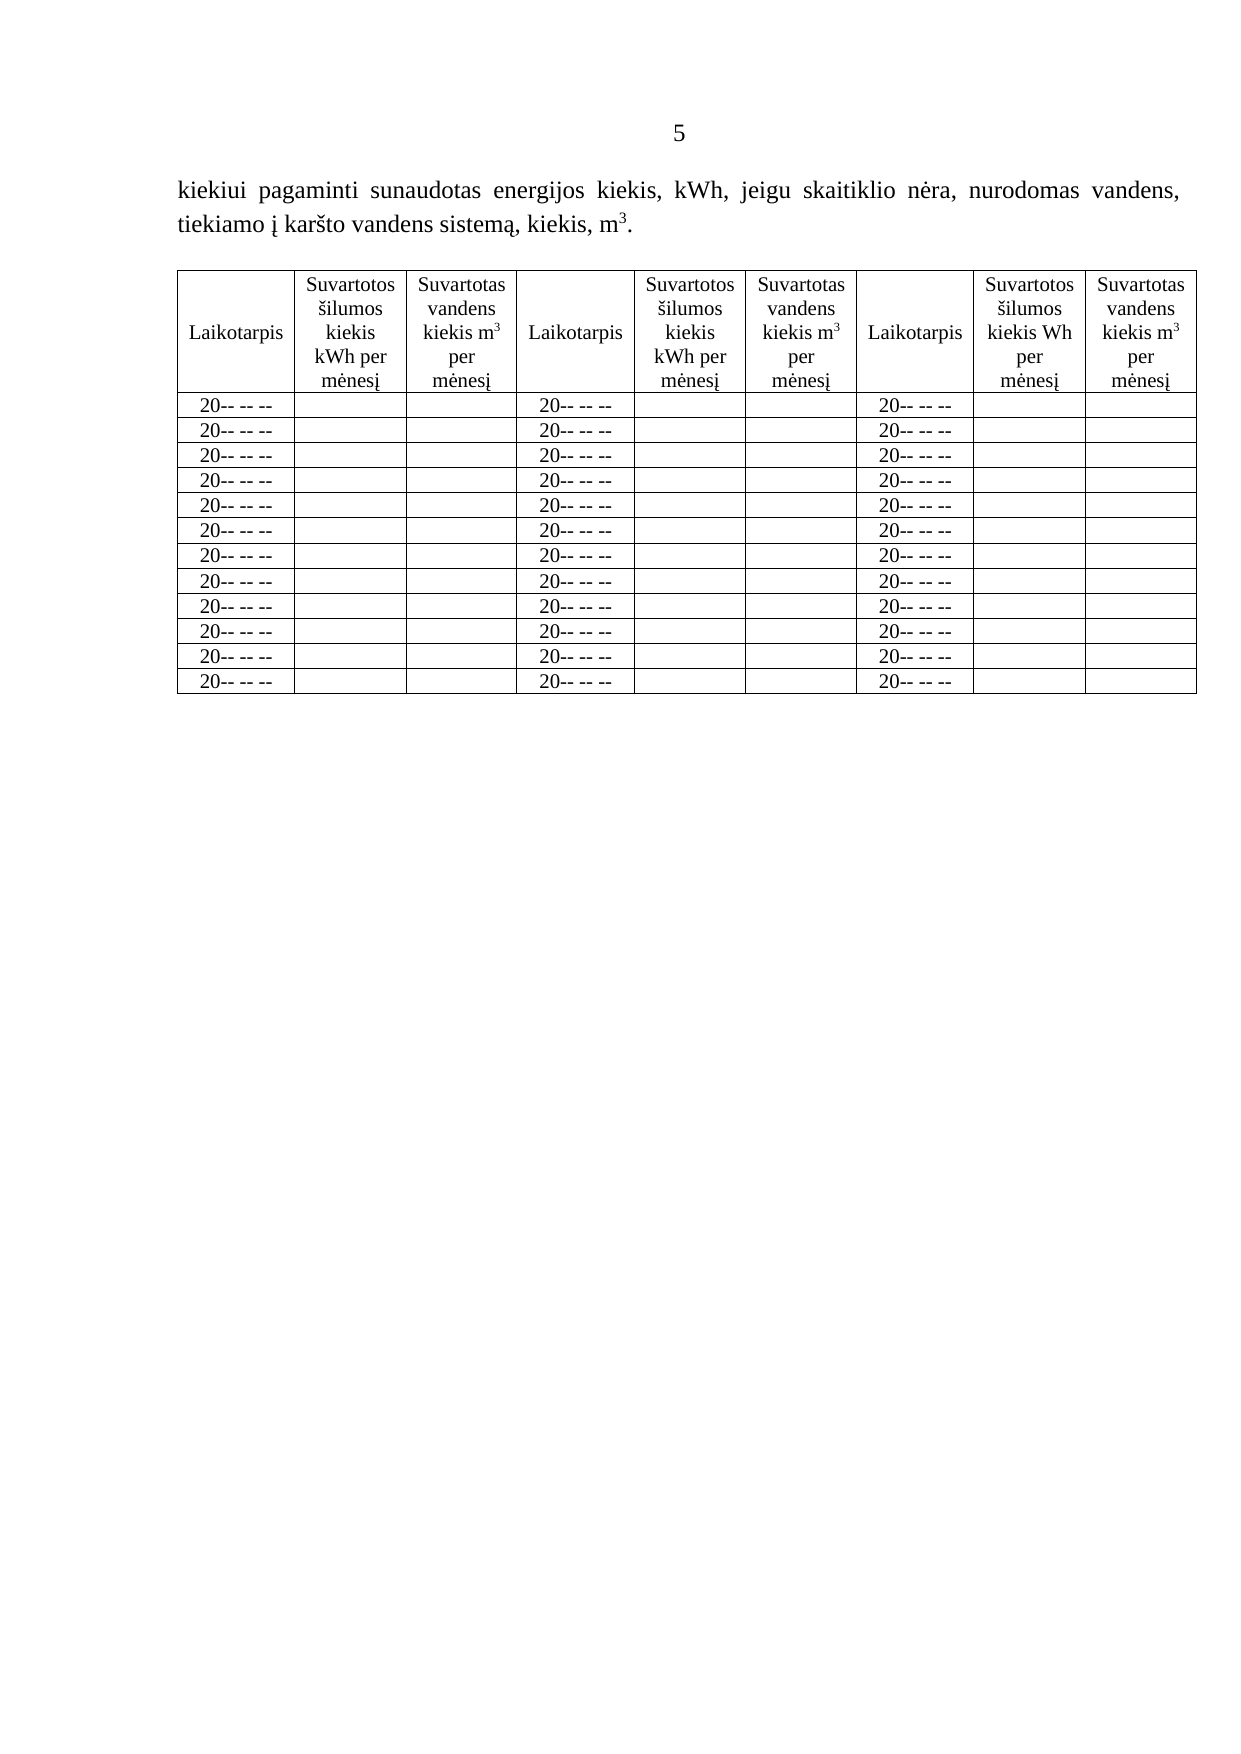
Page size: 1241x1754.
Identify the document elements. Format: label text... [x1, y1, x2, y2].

table_cell 20-- -- -- [517, 594, 634, 618]
table_cell [974, 393, 1085, 417]
table_cell [974, 569, 1085, 593]
table_cell [1086, 619, 1196, 643]
table_header Suvartotas vandens kiekis m3 per mėnesį [746, 271, 856, 392]
table_cell [746, 644, 856, 668]
table_cell 20-- -- -- [857, 518, 973, 542]
table_cell 20-- -- -- [178, 418, 294, 442]
table_cell 20-- -- -- [857, 569, 973, 593]
table_cell [974, 518, 1085, 542]
table_cell [746, 443, 856, 467]
table_cell [407, 418, 516, 442]
table_cell 20-- -- -- [178, 443, 294, 467]
table_cell 20-- -- -- [178, 518, 294, 542]
table_cell 20-- -- -- [857, 544, 973, 567]
table_cell 20-- -- -- [178, 569, 294, 593]
table_cell [295, 669, 406, 693]
table_cell 20-- -- -- [517, 518, 634, 542]
table_cell [407, 644, 516, 668]
table_cell [635, 468, 745, 492]
table_cell [746, 418, 856, 442]
table_cell 20-- -- -- [517, 619, 634, 643]
table_cell [635, 669, 745, 693]
table_cell [746, 669, 856, 693]
table_cell [746, 594, 856, 618]
table_header Suvartotas vandens kiekis m3 per mėnesį [1086, 271, 1196, 392]
table_cell 20-- -- -- [517, 443, 634, 467]
table_cell [974, 418, 1085, 442]
table_cell 20-- -- -- [857, 594, 973, 618]
table_cell [1086, 569, 1196, 593]
table_cell 20-- -- -- [517, 418, 634, 442]
table_cell 20-- -- -- [517, 644, 634, 668]
table_cell [746, 569, 856, 593]
table_cell [407, 569, 516, 593]
table_cell [746, 493, 856, 517]
table_cell [974, 544, 1085, 567]
table_cell [746, 544, 856, 567]
table_cell 20-- -- -- [857, 443, 973, 467]
table_cell 20-- -- -- [857, 418, 973, 442]
table_cell [295, 418, 406, 442]
table_cell [974, 669, 1085, 693]
table_cell 20-- -- -- [178, 468, 294, 492]
table_cell [974, 468, 1085, 492]
table_cell [295, 468, 406, 492]
table_header Suvartotos šilumos kiekis Wh per mėnesį [974, 271, 1085, 392]
table_cell [407, 669, 516, 693]
table_cell [974, 493, 1085, 517]
table_cell [407, 518, 516, 542]
table_cell [635, 493, 745, 517]
table_cell [295, 443, 406, 467]
table_cell [635, 393, 745, 417]
table_cell 20-- -- -- [857, 669, 973, 693]
table_cell [295, 393, 406, 417]
table_cell [1086, 594, 1196, 618]
table_cell [635, 644, 745, 668]
table_cell 20-- -- -- [178, 493, 294, 517]
table_cell 20-- -- -- [857, 644, 973, 668]
table_header Suvartotos šilumos kiekis kWh per mėnesį [295, 271, 406, 392]
table_cell 20-- -- -- [857, 493, 973, 517]
table_cell 20-- -- -- [178, 544, 294, 567]
table_cell [635, 518, 745, 542]
table_cell [1086, 518, 1196, 542]
table_header Suvartotas vandens kiekis m3 per mėnesį [407, 271, 516, 392]
table_cell [635, 619, 745, 643]
table_cell [295, 493, 406, 517]
table_cell [974, 443, 1085, 467]
table_cell [746, 393, 856, 417]
table_cell [295, 594, 406, 618]
table_cell [407, 443, 516, 467]
table_cell [1086, 393, 1196, 417]
table_cell 20-- -- -- [517, 393, 634, 417]
table_cell [1086, 669, 1196, 693]
table_cell [295, 544, 406, 567]
table_cell 20-- -- -- [178, 619, 294, 643]
table_cell [1086, 544, 1196, 567]
table_cell [974, 619, 1085, 643]
table_cell [635, 569, 745, 593]
table_cell [295, 518, 406, 542]
table_cell [1086, 418, 1196, 442]
table_cell [746, 518, 856, 542]
table_cell [635, 418, 745, 442]
table_cell [974, 594, 1085, 618]
table_header Laikotarpis [517, 271, 634, 392]
table_cell 20-- -- -- [178, 594, 294, 618]
table_cell 20-- -- -- [857, 468, 973, 492]
table_cell 20-- -- -- [517, 669, 634, 693]
table_cell [407, 619, 516, 643]
table_cell [1086, 468, 1196, 492]
table_cell [295, 569, 406, 593]
table_cell [1086, 493, 1196, 517]
table_cell [407, 544, 516, 567]
table_cell [635, 544, 745, 567]
table_cell 20-- -- -- [178, 644, 294, 668]
table_cell 20-- -- -- [857, 619, 973, 643]
table_cell 20-- -- -- [857, 393, 973, 417]
table_cell 20-- -- -- [517, 493, 634, 517]
table_cell [746, 619, 856, 643]
table_cell [1086, 443, 1196, 467]
table_cell [746, 468, 856, 492]
table_cell [635, 594, 745, 618]
table_cell [295, 619, 406, 643]
table_cell 20-- -- -- [178, 669, 294, 693]
table_cell 20-- -- -- [517, 468, 634, 492]
table_cell [407, 468, 516, 492]
table_header Laikotarpis [857, 271, 973, 392]
table_cell 20-- -- -- [517, 544, 634, 567]
table_cell [974, 644, 1085, 668]
table_cell [635, 443, 745, 467]
table_cell [407, 594, 516, 618]
text kiekiui pagaminti sunaudotas energijos kiekis, kWh, jeigu skaitiklio nėra, nurodomas vandens, tiekiamo į karšto vandens sistemą, kiekis, m3. [177, 176, 1181, 237]
table_cell [295, 644, 406, 668]
table_cell [1086, 644, 1196, 668]
table_cell [407, 493, 516, 517]
table_cell [407, 393, 516, 417]
table_header Suvartotos šilumos kiekis kWh per mėnesį [635, 271, 745, 392]
table_cell 20-- -- -- [178, 393, 294, 417]
table_header Laikotarpis [178, 271, 294, 392]
table_cell 20-- -- -- [517, 569, 634, 593]
